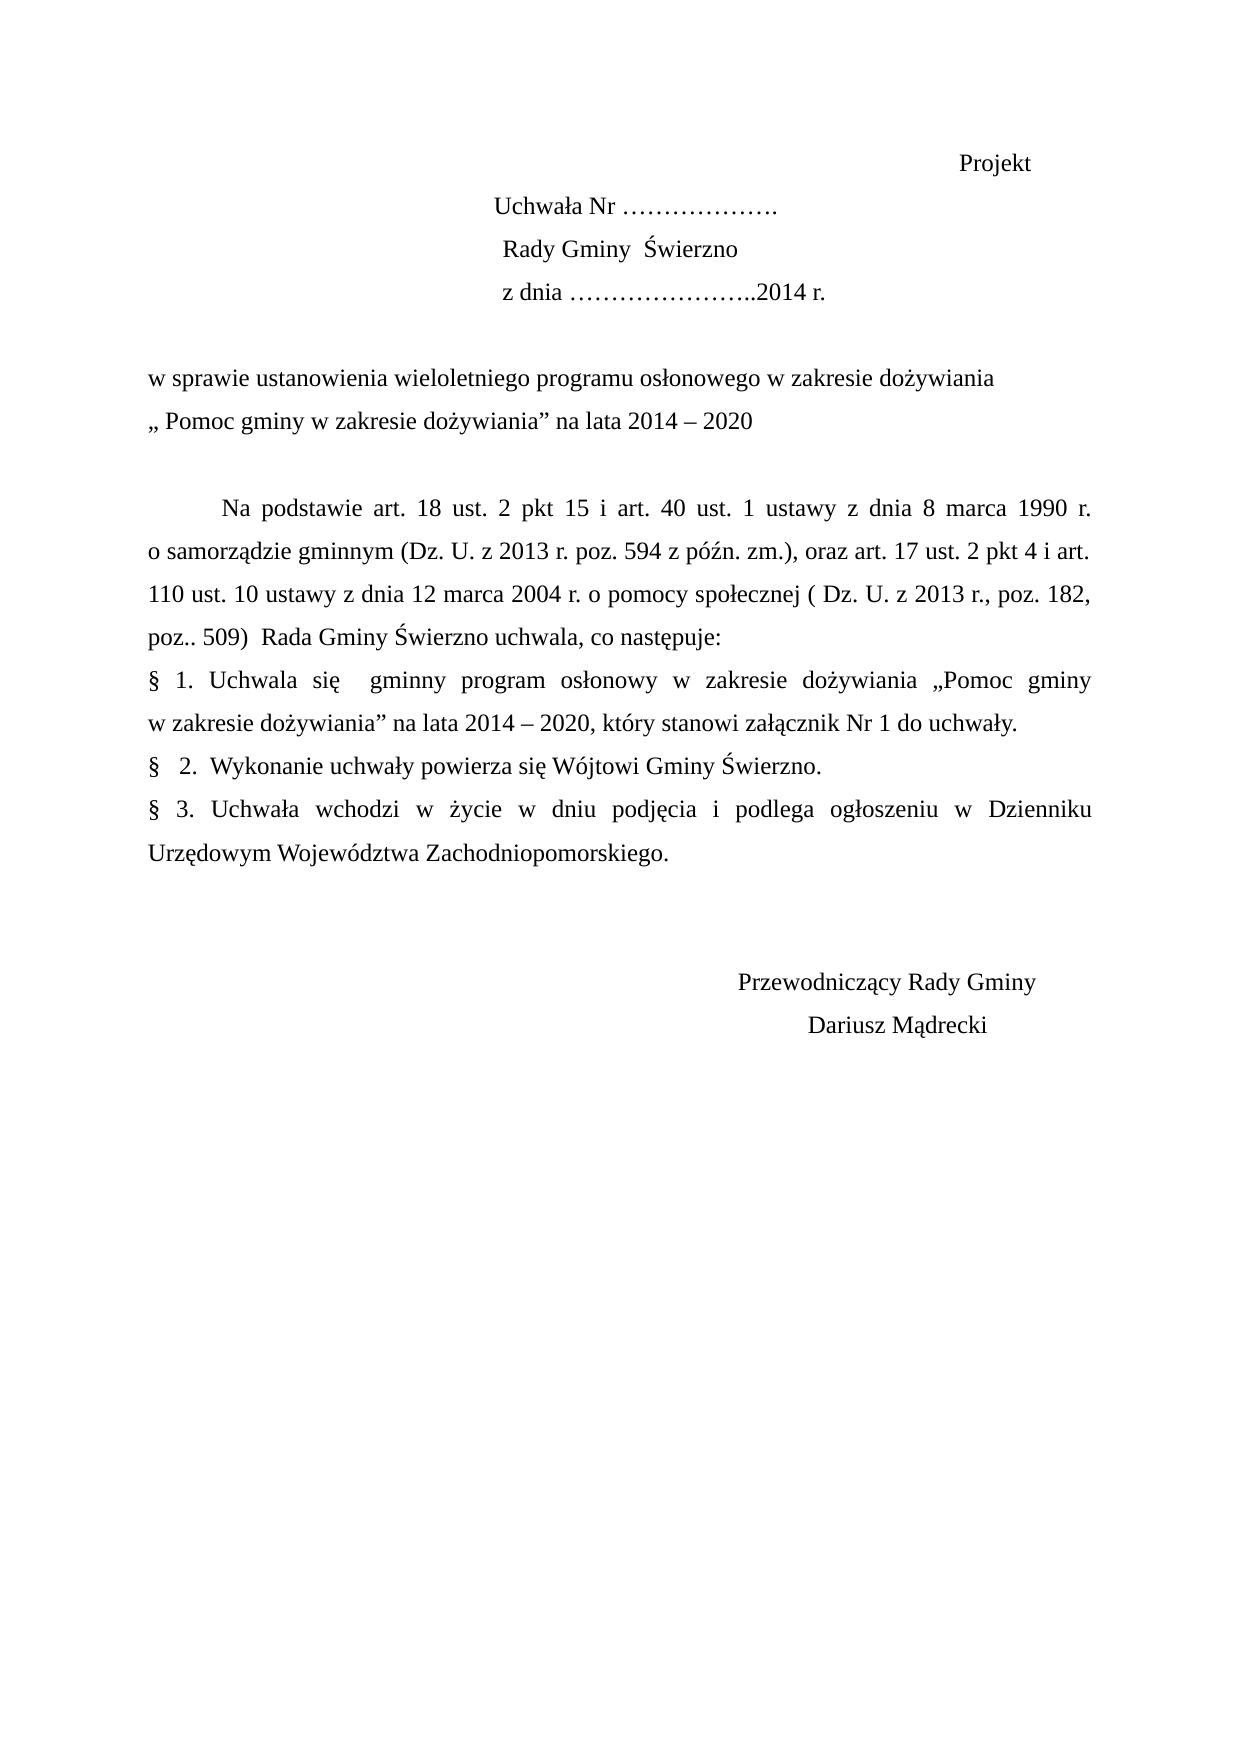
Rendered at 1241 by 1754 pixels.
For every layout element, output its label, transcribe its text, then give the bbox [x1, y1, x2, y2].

text Uchwała Nr ………………. [148, 191, 1093, 219]
text „ Pomoc gminy w zakresie dożywiania” na lata 2014 – 2020 [148, 406, 1093, 435]
text Na podstawie art. 18 ust. 2 pkt 15 i art. 40 ust. 1 ustawy z dnia 8 marca 1990 r. o samorządzie gminnym (Dz. U. z 2013 r. poz. 594 z późn. zm.), oraz art. 17 ust. 2 pkt 4 i art. 110 ust. 10 ustawy z dnia 12 marca 2004 r. o pomocy społecznej ( Dz. U. z 2013 r., poz. 182, poz.. 509) Rada Gminy Świerzno uchwala, co następuje: [148, 493, 1093, 651]
text w sprawie ustanowienia wieloletniego programu osłonowego w zakresie dożywiania [148, 363, 1093, 392]
text z dnia …………………..2014 r. [148, 277, 1093, 306]
text Projekt [148, 148, 1093, 176]
text Przewodniczący Rady Gminy [148, 967, 1093, 996]
text § 1. Uchwala się gminny program osłonowy w zakresie dożywiania „Pomoc gminy w zakresie dożywiania” na lata 2014 – 2020, który stanowi załącznik Nr 1 do uchwały. [148, 665, 1093, 737]
text Rady Gminy Świerzno [148, 234, 1093, 263]
text § 3. Uchwała wchodzi w życie w dniu podjęcia i podlega ogłoszeniu w Dzienniku Urzędowym Województwa Zachodniopomorskiego. [148, 794, 1093, 866]
text § 2. Wykonanie uchwały powierza się Wójtowi Gminy Świerzno. [148, 751, 1093, 780]
text Dariusz Mądrecki [148, 1010, 1093, 1039]
